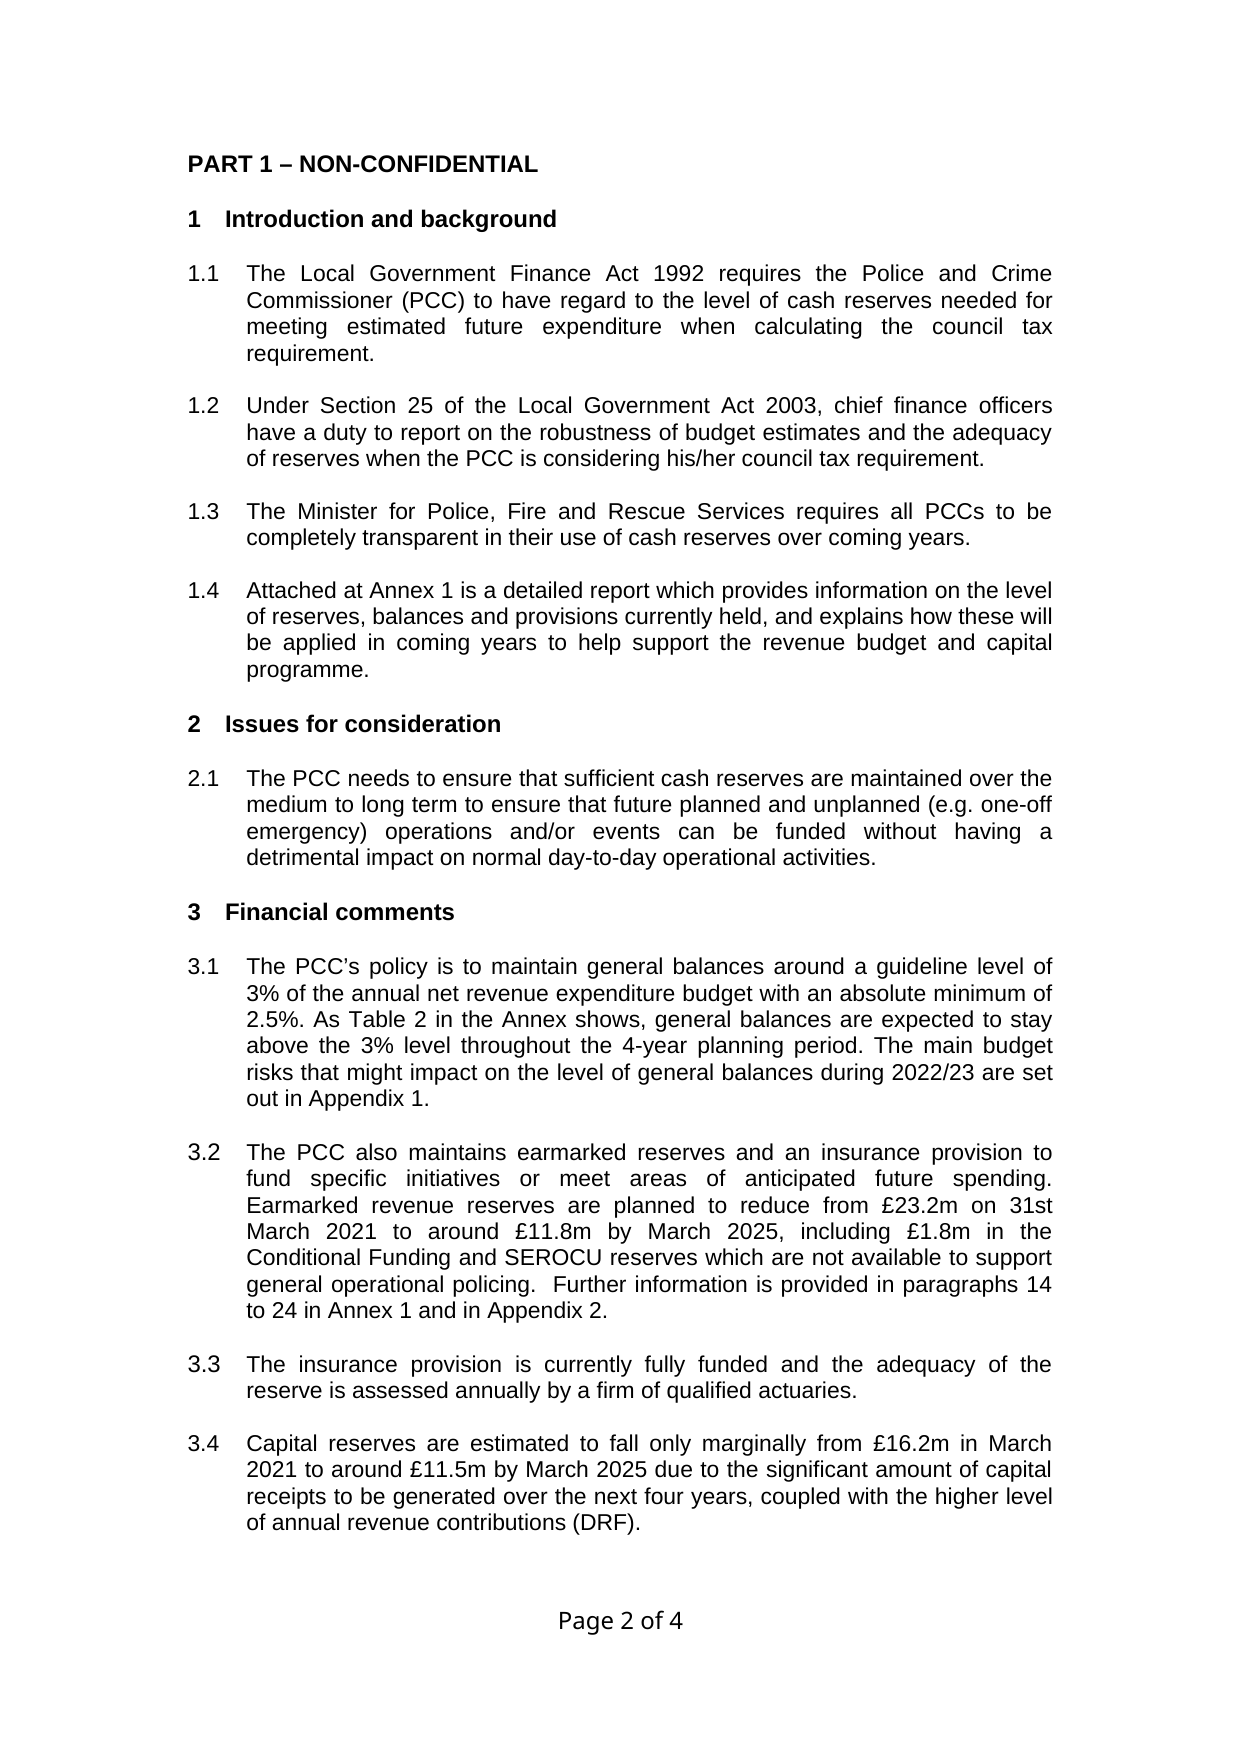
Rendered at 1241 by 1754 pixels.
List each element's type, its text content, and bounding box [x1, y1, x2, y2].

list Issues for consideration [187, 710, 1053, 737]
text PART 1 – NON-CONFIDENTIAL [187, 150, 1053, 178]
list The PCC also maintains earmarked reserves and an insurance provision to fund specific initiatives or meet areas of anticipated future spending. Earmarked revenue reserves are planned to reduce from £23.2m on 31st March 2021 to around £11.8m by March 2025, including £1.8m in the Conditional Funding and SEROCU reserves which are not available to support general operational policing. Further information is provided in paragraphs 14 to 24 in Annex 1 and in Appendix 2. [187, 1138, 1053, 1323]
list Attached at Annex 1 is a detailed report which provides information on the level of reserves, balances and provisions currently held, and explains how these will be applied in coming years to help support the revenue budget and capital programme. [187, 577, 1053, 682]
list Capital reserves are estimated to fall only marginally from £16.2m in March 2021 to around £11.5m by March 2025 due to the significant amount of capital receipts to be generated over the next four years, coupled with the higher level of annual revenue contributions (DRF). [187, 1430, 1053, 1535]
list The insurance provision is currently fully funded and the adequacy of the reserve is assessed annually by a firm of qualified actuaries. [187, 1350, 1053, 1404]
list The PCC needs to ensure that sufficient cash reserves are maintained over the medium to long term to ensure that future planned and unplanned (e.g. one-off emergency) operations and/or events can be funded without having a detrimental impact on normal day-to-day operational activities. [187, 765, 1053, 870]
list Introduction and background [187, 205, 1053, 233]
list Under Section 25 of the Local Government Act 2003, chief finance officers have a duty to report on the robustness of budget estimates and the adequacy of reserves when the PCC is considering his/her council tax requirement. [187, 392, 1053, 471]
list The PCC’s policy is to maintain general balances around a guideline level of 3% of the annual net revenue expenditure budget with an absolute minimum of 2.5%. As Table 2 in the Annex shows, general balances are expected to stay above the 3% level throughout the 4-year planning period. The main budget risks that might impact on the level of general balances during 2022/23 are set out in Appendix 1. [187, 953, 1053, 1111]
list Financial comments [187, 898, 1053, 926]
list The Minister for Police, Fire and Rescue Services requires all PCCs to be completely transparent in their use of cash reserves over coming years. [187, 498, 1053, 550]
list The Local Government Finance Act 1992 requires the Police and Crime Commissioner (PCC) to have regard to the level of cash reserves needed for meeting estimated future expenditure when calculating the council tax requirement. [187, 260, 1053, 366]
